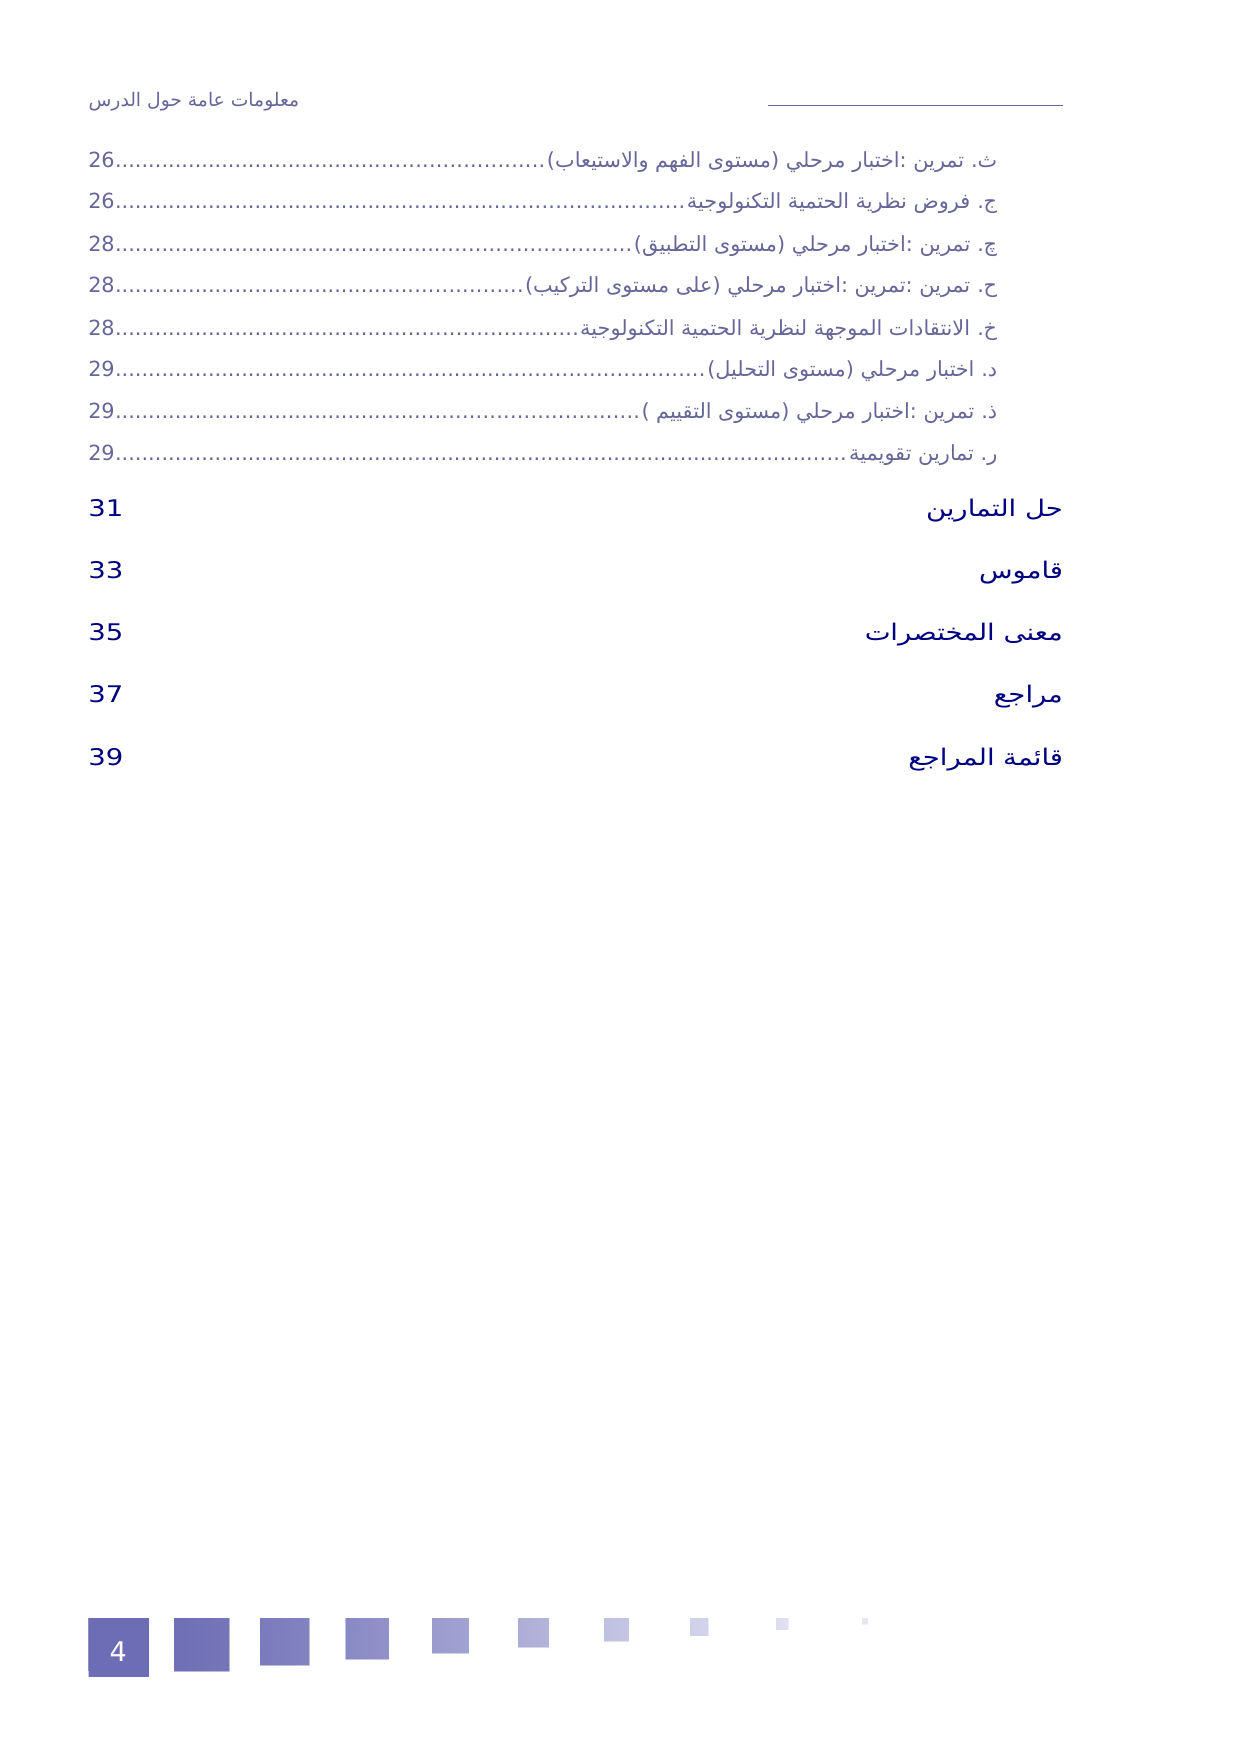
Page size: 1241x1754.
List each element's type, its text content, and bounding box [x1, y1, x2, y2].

title چ. تمرين :اختبار مرحلي (مستوى التطبيق) 28 [88, 232, 1004, 256]
title ج. فروض نظرية الحتمية التكنولوجية 26 [88, 189, 1004, 214]
title د. اختبار مرحلي (مستوى التحليل) 29 [88, 357, 1004, 382]
title ر. تمارين تقويمية 29 [88, 441, 1004, 466]
title حل التمارين 31 [88, 495, 1063, 522]
picture [88, 1618, 1063, 1677]
title ح. تمرين :تمرين :اختبار مرحلي (على مستوى التركيب) 28 [88, 273, 1004, 298]
title قاموس 33 [88, 557, 1063, 584]
title ث. تمرين :اختبار مرحلي (مستوى الفهم والاستيعاب) 26 [88, 124, 1004, 172]
title قائمة المراجع 39 [88, 744, 1063, 770]
title مراجع 37 [88, 682, 1063, 708]
title ذ. تمرين :اختبار مرحلي (مستوى التقييم ) 29 [88, 399, 1004, 424]
title خ. الانتقادات الموجهة لنظرية الحتمية التكنولوجية 28 [88, 316, 1004, 340]
title معنى المختصرات 35 [88, 619, 1063, 646]
